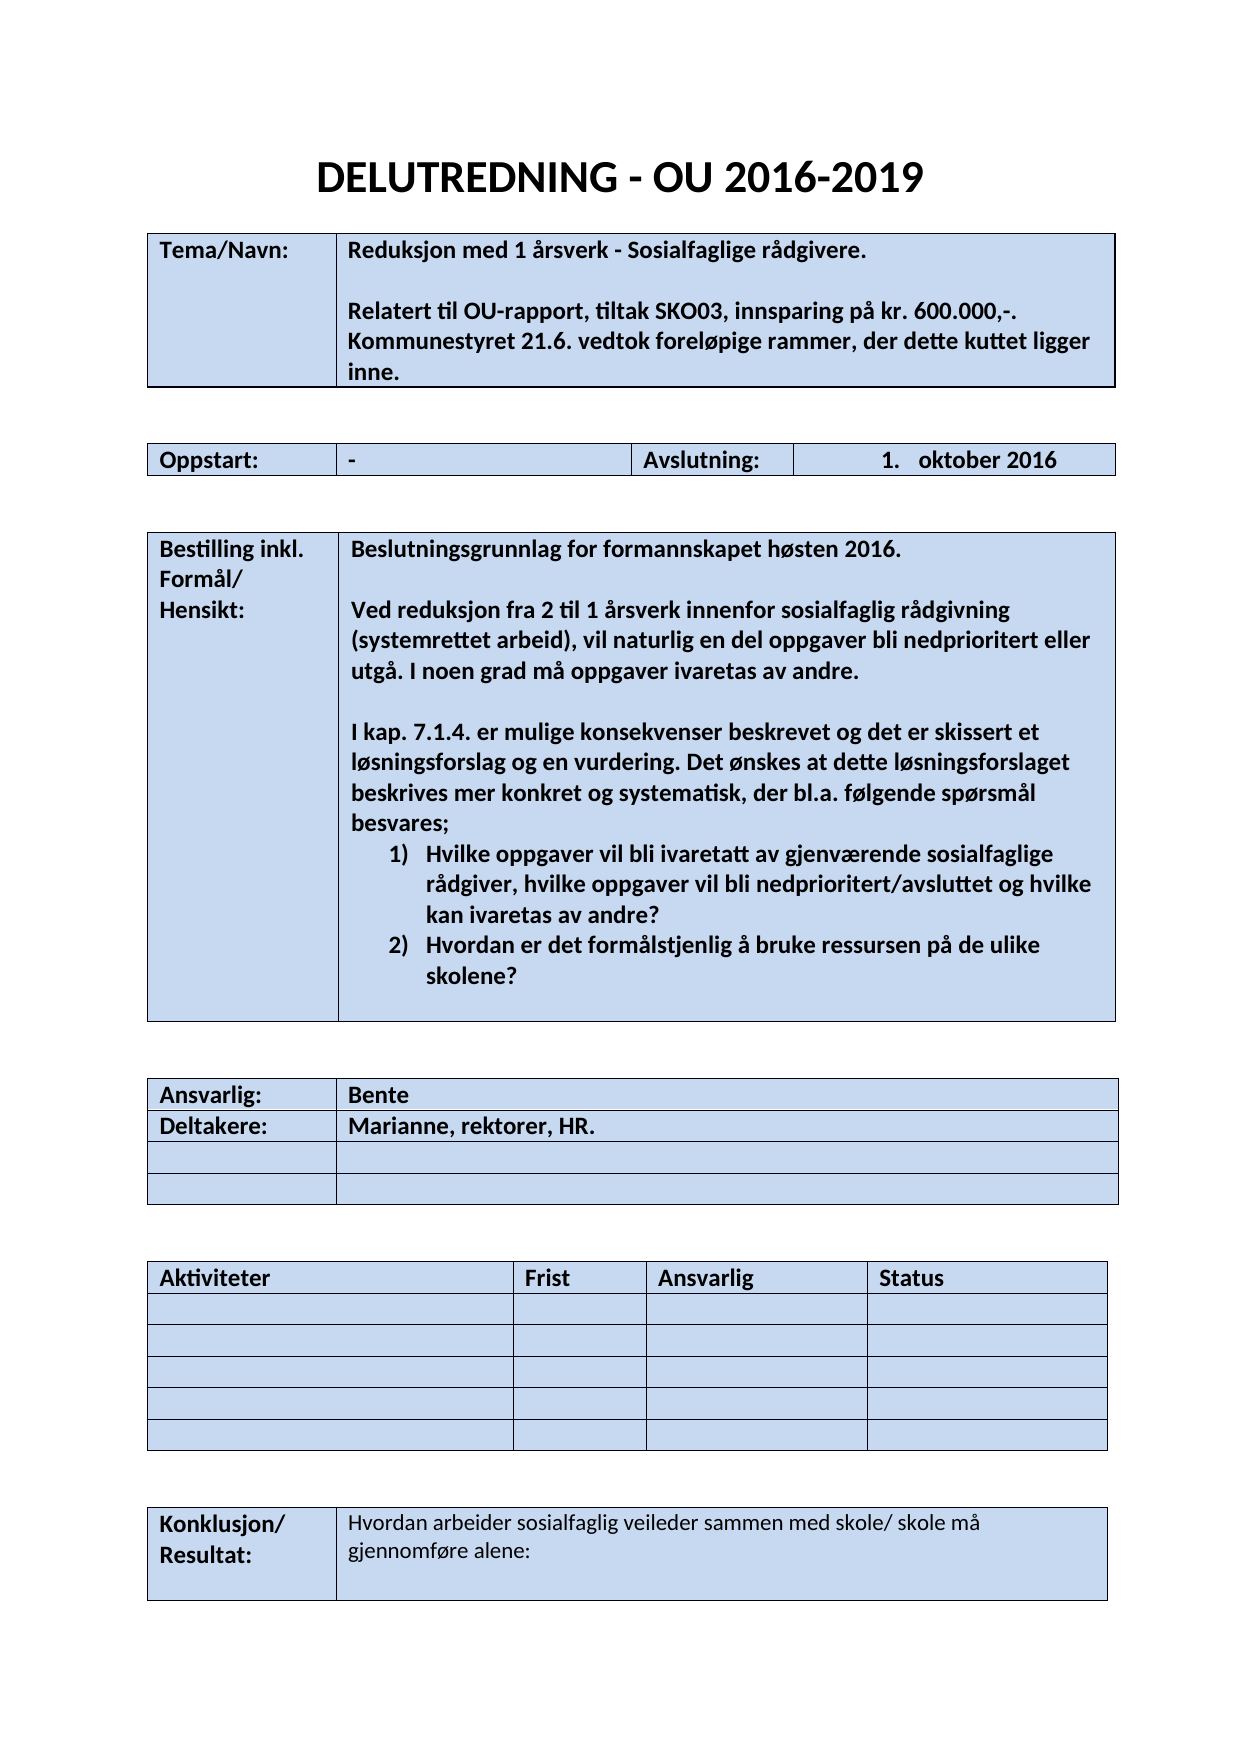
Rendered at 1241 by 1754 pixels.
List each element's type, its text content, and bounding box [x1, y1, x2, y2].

table_header Frist [514, 1262, 646, 1293]
table_header oktober 2016 [794, 444, 1115, 475]
table_cell [148, 1142, 336, 1173]
table_header Reduksjon med 1 årsverk - Sosialfaglige rådgivere. Relatert til OU-rapport, tiltak SKO03, innsparing på kr. 600.000,-. Kommunestyret 21.6. vedtok foreløpige rammer, der dette kuttet ligger inne. [337, 234, 1114, 386]
table_cell [647, 1325, 867, 1356]
table_cell [514, 1294, 646, 1324]
table_header Bente [337, 1079, 1118, 1109]
table_cell Deltakere: [148, 1111, 336, 1141]
table_cell [647, 1357, 867, 1387]
table_header Beslutningsgrunnlag for formannskapet høsten 2016. Ved reduksjon fra 2 til 1 årsverk innenfor sosialfaglig rådgivning (systemrettet arbeid), vil naturlig en del oppgaver bli nedprioritert eller utgå. I noen grad må oppgaver ivaretas av andre. I kap. 7.1.4. er mulige konsekvenser beskrevet og det er skissert et løsningsforslag og en vurdering. Det ønskes at dette løsningsforslaget beskrives mer konkret og systematisk, der bl.a. følgende spørsmål besvares; Hvilke oppgaver vil bli ivaretatt av gjenværende sosialfaglige rådgiver, hvilke oppgaver vil bli nedprioritert/avsluttet og hvilke kan ivaretas av andre? Hvordan er det formålstjenlig å bruke ressursen på de ulike skolene? [339, 533, 1115, 1021]
table_header Avslutning: [632, 444, 793, 475]
table_cell [337, 1142, 1118, 1173]
table_cell [868, 1357, 1107, 1387]
table_cell [148, 1294, 513, 1324]
table_header Oppstart: [148, 444, 336, 475]
text DELUTREDNING - OU 2016-2019 [148, 148, 1093, 203]
table_cell [148, 1388, 513, 1419]
table_cell [647, 1294, 867, 1324]
table_cell [868, 1420, 1107, 1450]
table_cell [868, 1325, 1107, 1356]
table_cell [337, 1174, 1118, 1204]
table_cell [647, 1420, 867, 1450]
table_cell [647, 1388, 867, 1419]
table_cell [514, 1388, 646, 1419]
table_cell [148, 1357, 513, 1387]
table_cell [514, 1420, 646, 1450]
table_header Ansvarlig: [148, 1079, 336, 1109]
table_cell [514, 1357, 646, 1387]
table_header Ansvarlig [647, 1262, 867, 1293]
table_header Hvordan arbeider sosialfaglig veileder sammen med skole/ skole må gjennomføre alene: I samarbeid med lærer og elever å drøfte utfordringer på klasse- og individnivå. I samarbeid med lærer å utarbeide forslag til tiltak for klasse og elev. Gjennomføre individsamtaler og konflikthåndtering. Gjennomføre miljøtiltak i klassen sammen med lærer og evaluere effekten. Gjennomføre ulike grupper for å trene på sosiale ferdigheter og styrke impulskontroll som ART og Trygg Oppvekst (TO). Samarbeide med andre hjelpeinstanser der dette er nødvendig; PPT, BV, psykisk helse, skolehelsetjenesten. Samarbeide med elevrådet i saker som berører elevene. Bistå i forhold rundt mobbing. Bistå lærere i arbeidet med elever med utfordrende adferd. Observasjon av individ, klasse- og læringsmiljø. Bistå lærere ved akutte hendelser. Være med på samarbeidsmøter vedrørende enkeltelever og læringsmiljø. Samarbeid med foreldre. Utarbeide og gjennomføre systemtiltak i samarbeid med lærere og skoleledelse. Kartlegging av elevers sosiale kompetanse. Effekter/oppgaver som ikke blir gjort- pr nå ikke er noen andre som kan gjennomføre Mindre kapasitet til å utføre ovenstående arbeidsoppgaver – hva kan skolene gjennomføre selv? Gjøre arbeidsoppgavene i mindre omfang, men en ressurs må man tenke nytt. Manglende dokumentasjon ved hendelser som bør registreres? Hvem gjør det, skoleleder/lærer? Jobbe forebyggende med det psykososiale miljøet på skolen. Dette gjelder både på systemnivå og person. Individsamtaler, akutte hendelser, foreldresamarbeid, samarbeid med andre hjelpeinstanser ART, Trygg Oppvekst er så tidkrevende at det ikke er gjennomførbart på 3 skoler? Redusert tid til å delta på faste møter på skolen som personalmøter, teammøter, fagteam, skoleteam, mm. Ivaretas av andre: Mitt Valg, da de fleste lærerne har kurs, forutsetter at skoleledelsen prioriteter/timeplanfester det Faste dager på skolene, være tilgjengelige for elevene. [337, 1508, 1107, 1600]
table_cell [514, 1325, 646, 1356]
table_header - [337, 444, 631, 475]
table_cell [868, 1294, 1107, 1324]
table_header Tema/Navn: [148, 234, 336, 386]
table_cell Marianne, rektorer, HR. [337, 1111, 1118, 1141]
table_cell [148, 1325, 513, 1356]
table_cell [868, 1388, 1107, 1419]
table_header Konklusjon/ Resultat: [148, 1508, 336, 1600]
table_cell [148, 1420, 513, 1450]
table_header Status [868, 1262, 1107, 1293]
table_header Bestilling inkl. Formål/Hensikt: [148, 533, 338, 1021]
table_cell [148, 1174, 336, 1204]
table_header Aktiviteter [148, 1262, 513, 1293]
